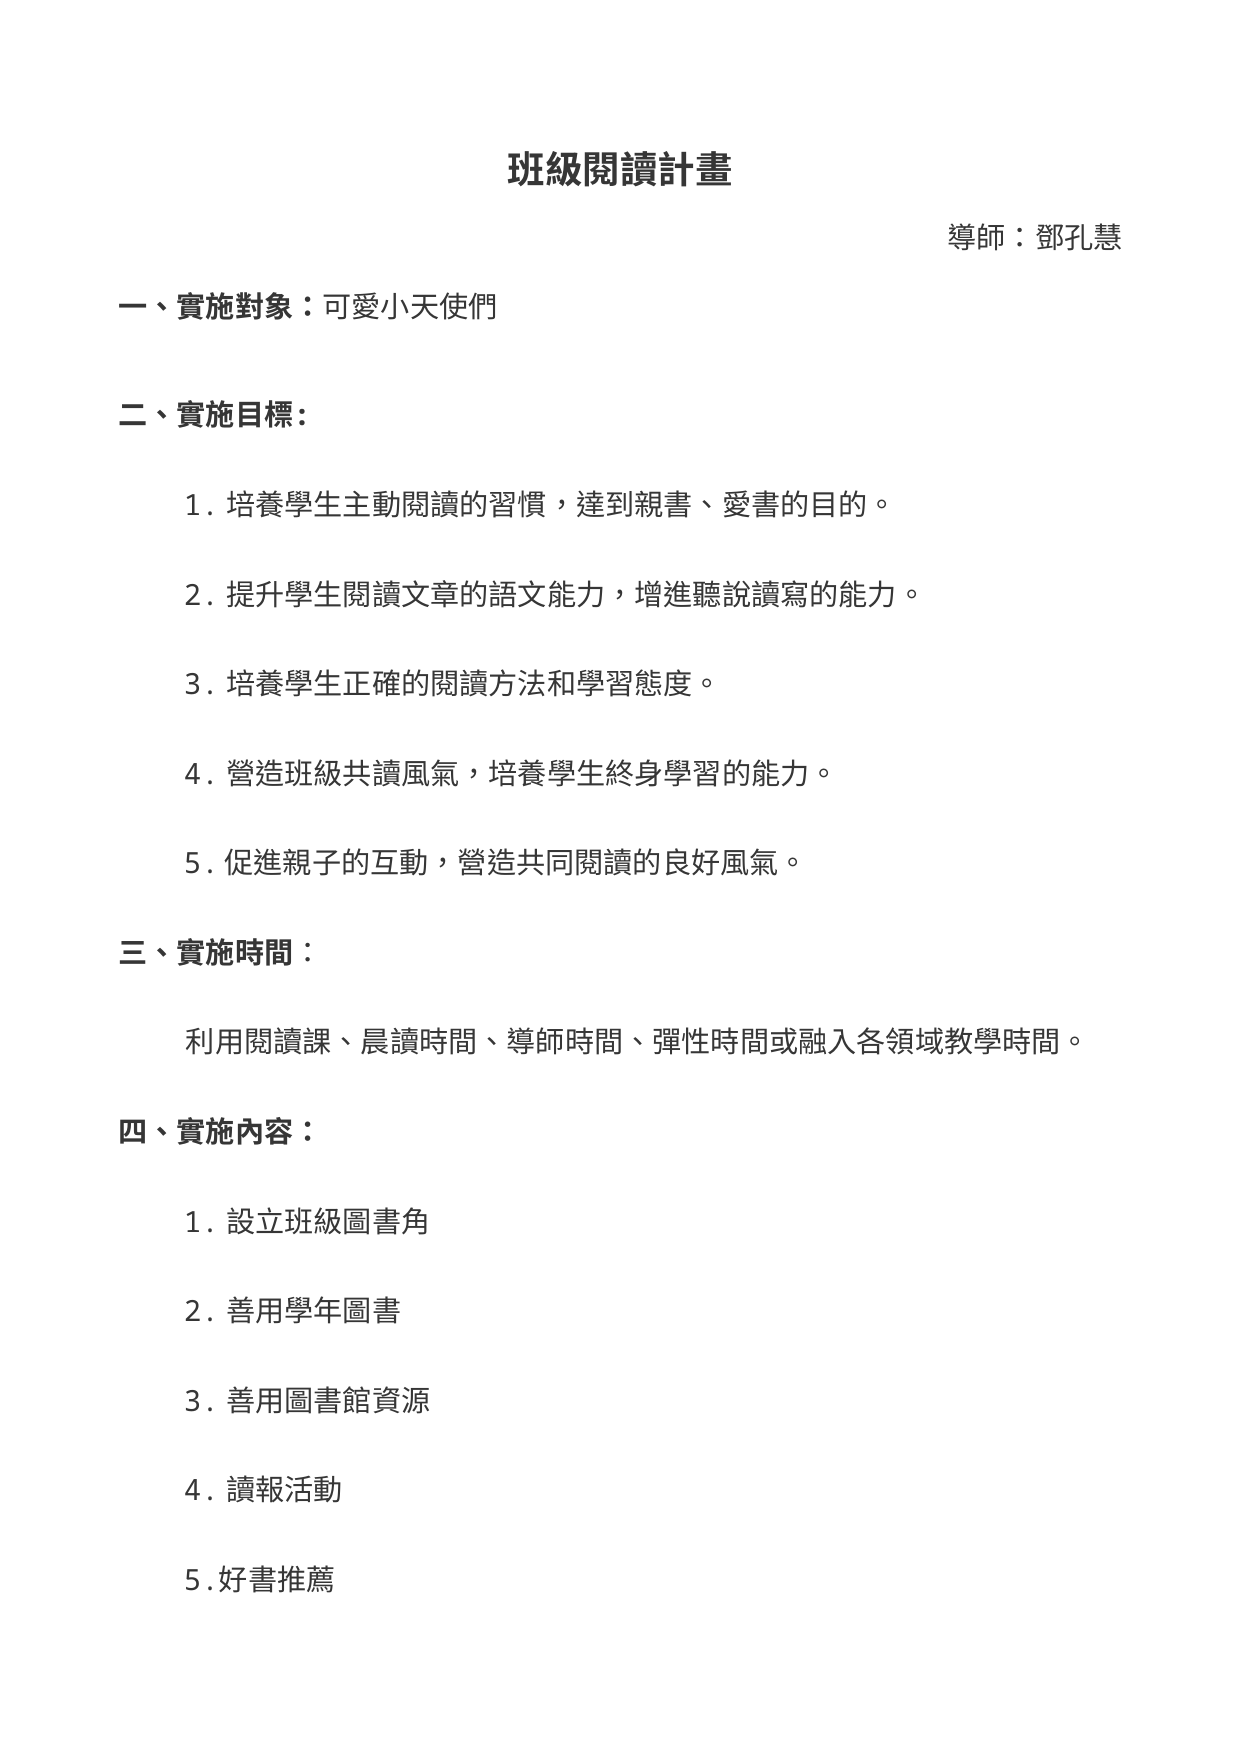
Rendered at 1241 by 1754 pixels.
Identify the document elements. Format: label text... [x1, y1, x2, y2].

text 班級閱讀計畫 [118, 140, 1122, 194]
text 二、實施目標: [118, 384, 1122, 436]
text 2. 提升學生閱讀文章的語文能力，增進聽說讀寫的能力。 [184, 563, 1122, 615]
text 導師：鄧孔慧 [118, 207, 1122, 257]
text 3. 善用圖書館資源 [184, 1369, 1122, 1422]
text 5.好書推薦 [184, 1549, 1122, 1601]
text 三、實施時間： [118, 922, 1122, 974]
text 利用閱讀課、晨讀時間、導師時間、彈性時間或融入各領域教學時間。 [168, 1011, 1122, 1063]
text 1. 培養學生主動閱讀的習慣，達到親書、愛書的目的。 [184, 474, 1122, 526]
text 4. 營造班級共讀風氣，培養學生終身學習的能力。 [184, 742, 1122, 794]
text 四、實施內容： [118, 1101, 1122, 1153]
text 3. 培養學生正確的閱讀方法和學習態度。 [184, 653, 1122, 705]
text 2. 善用學年圖書 [184, 1280, 1122, 1332]
text 一、實施對象：可愛小天使們 [118, 276, 1122, 328]
text 1. 設立班級圖書角 [184, 1190, 1122, 1242]
text 4. 讀報活動 [184, 1459, 1122, 1511]
text 5. 促進親子的互動，營造共同閱讀的良好風氣。 [184, 832, 1122, 884]
